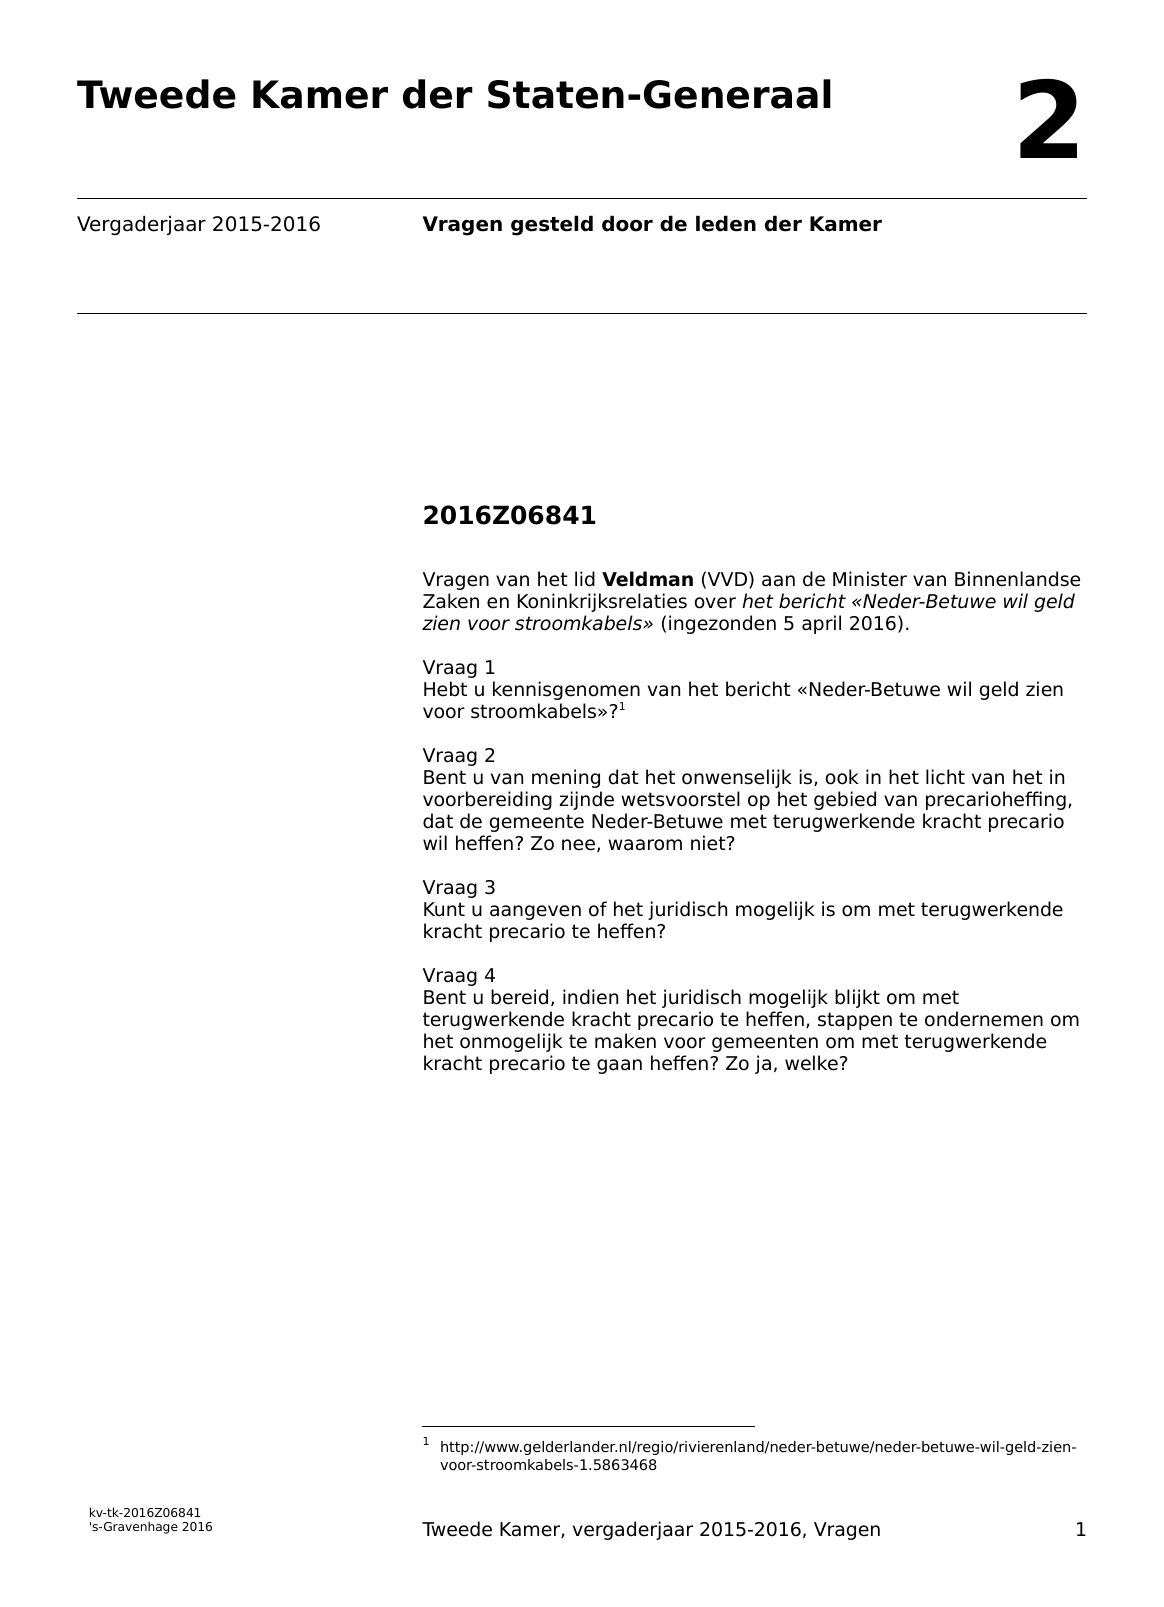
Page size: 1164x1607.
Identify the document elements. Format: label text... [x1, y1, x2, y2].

text http://www.gelderlander.nl/regio/rivierenland/neder-betuwe/neder-betuwe-wil-geld-zien-voor-stroomkabels-1.5863468 [422, 1435, 1087, 1474]
text Vraag 1 [422, 657, 1087, 679]
text 's-Gravenhage 2016 [88, 1520, 323, 1534]
text Bent u van mening dat het onwenselijk is, ook in het licht van het in voorbereiding zijnde wetsvoorstel op het gebied van precarioheffing, dat de gemeente Neder-Betuwe met terugwerkende kracht precario wil heffen? Zo nee, waarom niet? [422, 767, 1087, 855]
text Vraag 4 [422, 965, 1087, 987]
text kv-tk-2016Z06841 [88, 1506, 323, 1520]
text Hebt u kennisgenomen van het bericht «Neder-Betuwe wil geld zien voor stroomkabels»? [422, 679, 1087, 723]
text Vraag 2 [422, 745, 1087, 767]
table_header Tweede Kamer der Staten-Generaal [77, 59, 886, 198]
table_header 2 [886, 59, 1087, 198]
table_cell Vragen gesteld door de leden der Kamer [422, 199, 1087, 313]
text Vragen van het lid Veldman (VVD) aan de Minister van Binnenlandse Zaken en Koninkrijksrelaties over het bericht «Neder-Betuwe wil geld zien voor stroomkabels» (ingezonden 5 april 2016). [422, 569, 1087, 635]
text 2016Z06841 [422, 501, 1087, 531]
text Kunt u aangeven of het juridisch mogelijk is om met terugwerkende kracht precario te heffen? [422, 899, 1087, 943]
text Bent u bereid, indien het juridisch mogelijk blijkt om met terugwerkende kracht precario te heffen, stappen te ondernemen om het onmogelijk te maken voor gemeenten om met terugwerkende kracht precario te gaan heffen? Zo ja, welke? [422, 987, 1087, 1075]
table_cell Vergaderjaar 2015-2016 [77, 199, 422, 313]
text Vraag 3 [422, 877, 1087, 899]
